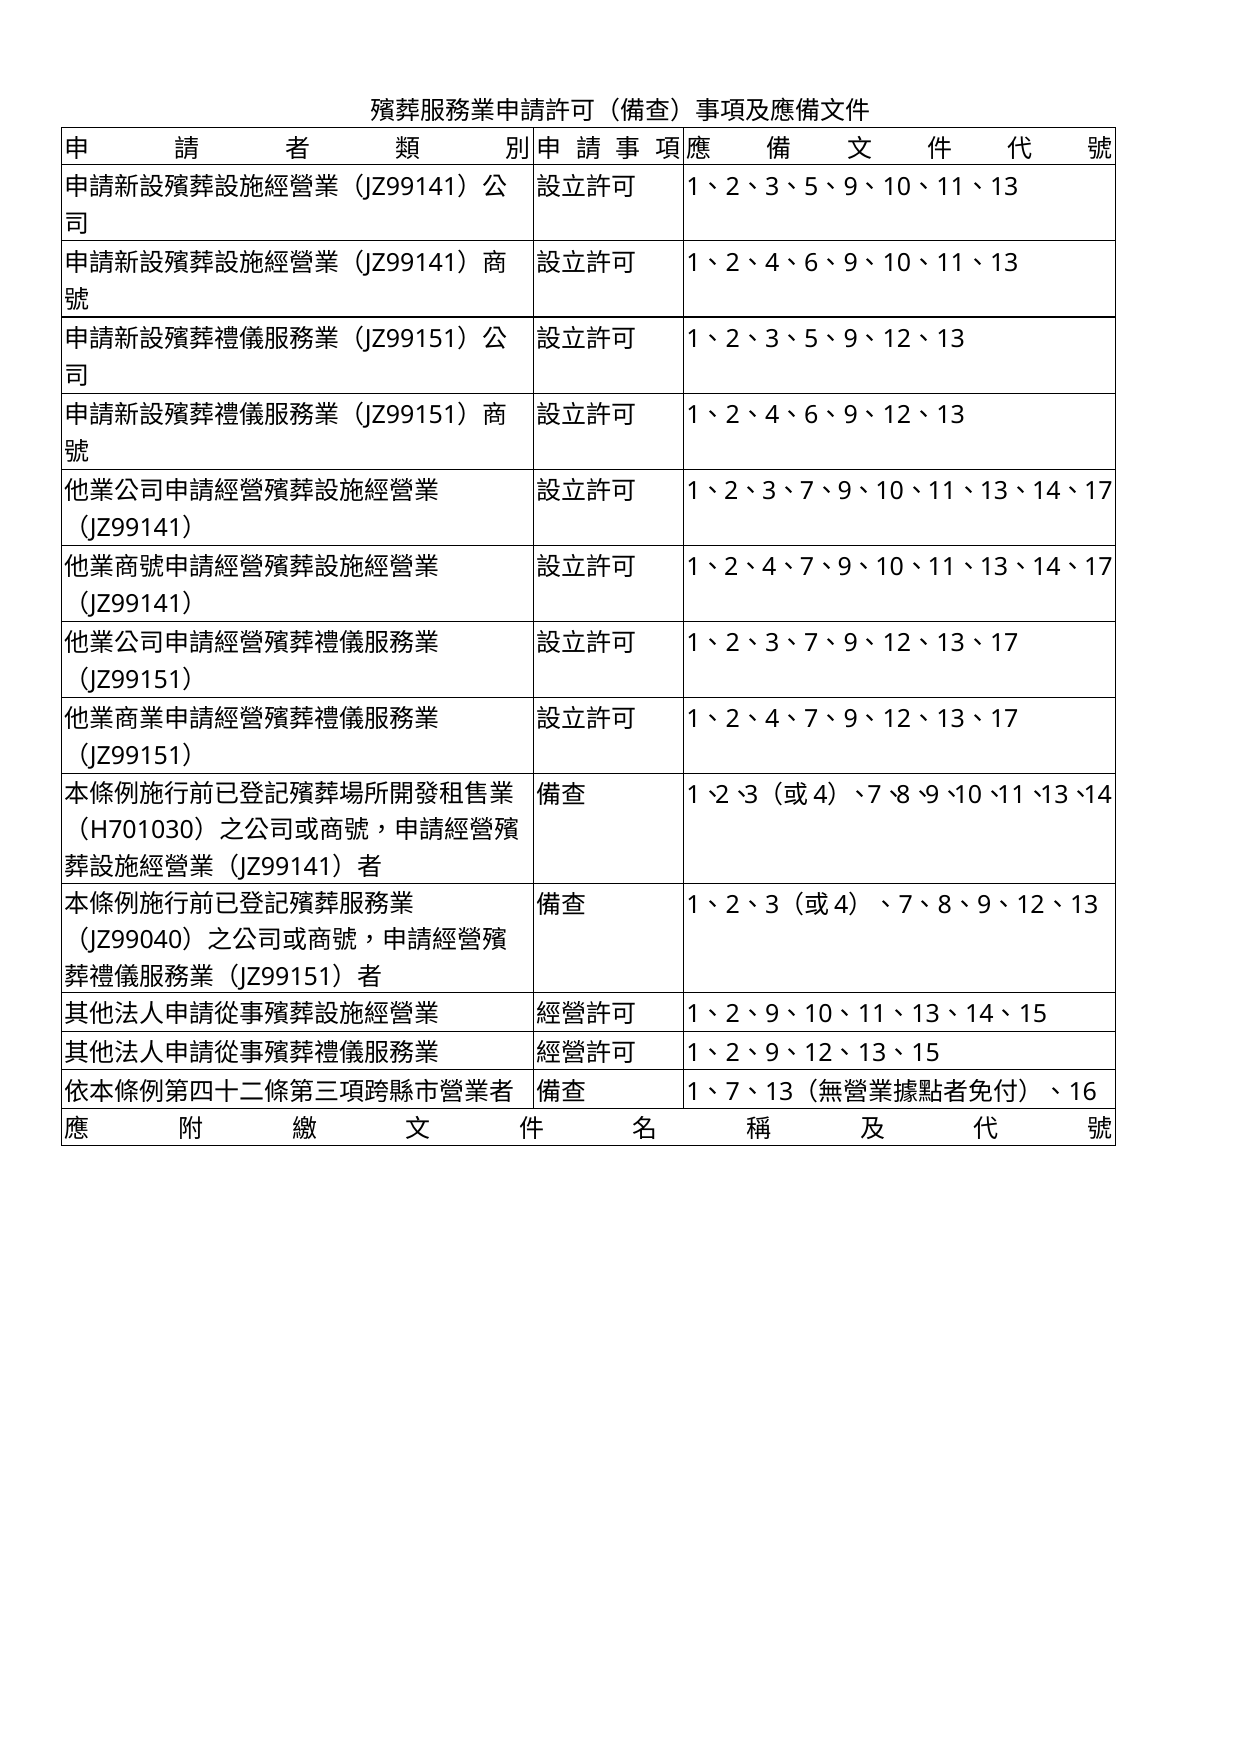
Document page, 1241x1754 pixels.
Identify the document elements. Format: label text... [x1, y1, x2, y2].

text 殯葬服務業申請許可（備查）事項及應備文件 [65, 89, 1175, 127]
table_cell 設立許可 [534, 622, 683, 697]
table_cell 設立許可 [534, 318, 683, 392]
table_cell 申請新設殯葬禮儀服務業（JZ99151）商號 [62, 394, 533, 468]
table_cell 1、2、3（或4）、7、8、9、12、13 [684, 884, 1115, 992]
table_cell 備查 [534, 1070, 683, 1108]
table_cell 申請新設殯葬設施經營業（JZ99141）公司 [62, 165, 533, 240]
table_cell 1、2、9、10、11、13、14、15 [684, 993, 1115, 1031]
table_cell 1、2、4、6、9、12、13 [684, 394, 1115, 468]
table_cell 1、7、13（無營業據點者免付）、16 [684, 1070, 1115, 1108]
table_cell 他業商業申請經營殯葬禮儀服務業（JZ99151） [62, 698, 533, 773]
table_cell 1、2、4、7、9、10、11、13、14、17 [684, 546, 1115, 621]
table_cell 設立許可 [534, 546, 683, 621]
table_cell 依本條例第四十二條第三項跨縣市營業者 [62, 1070, 533, 1108]
table_cell 其他法人申請從事殯葬設施經營業 [62, 993, 533, 1031]
table_cell 其他法人申請從事殯葬禮儀服務業 [62, 1032, 533, 1069]
table_cell 經營許可 [534, 993, 683, 1031]
table_cell 設立許可 [534, 394, 683, 468]
table_cell 設立許可 [534, 165, 683, 240]
table_header 應備文件代號 [684, 128, 1115, 164]
table_cell 1、2、3、5、9、12、13 [684, 318, 1115, 392]
table_cell 本條例施行前已登記殯葬服務業（JZ99040）之公司或商號，申請經營殯葬禮儀服務業（JZ99151）者 [62, 884, 533, 992]
table_cell 備查 [534, 884, 683, 992]
table_cell 備查 [534, 774, 683, 882]
table_cell 1、2、4、7、9、12、13、17 [684, 698, 1115, 773]
table_cell 他業公司申請經營殯葬設施經營業（JZ99141） [62, 470, 533, 544]
table_cell 他業商號申請經營殯葬設施經營業（JZ99141） [62, 546, 533, 621]
table_header 申請者類別 [62, 128, 533, 164]
table_cell 申請新設殯葬設施經營業（JZ99141）商號 [62, 241, 533, 316]
table_cell 設立許可 [534, 698, 683, 773]
table_cell 設立許可 [534, 241, 683, 316]
table_cell 本條例施行前已登記殯葬場所開發租售業（H701030）之公司或商號，申請經營殯葬設施經營業（JZ99141）者 [62, 774, 533, 882]
table_cell 經營許可 [534, 1032, 683, 1069]
table_cell 設立許可 [534, 470, 683, 544]
table_cell 他業公司申請經營殯葬禮儀服務業（JZ99151） [62, 622, 533, 697]
table_cell 1、2、3、5、9、10、11、13 [684, 165, 1115, 240]
table_cell 應附繳文件名稱及代號 [62, 1109, 1115, 1145]
table_cell 1、2、4、6、9、10、11、13 [684, 241, 1115, 316]
table_cell 1、2、3（或4）、7、8、9、10、11、13、14 [684, 774, 1115, 882]
table_header 申請事項 [534, 128, 683, 164]
table_cell 1、2、3、7、9、12、13、17 [684, 622, 1115, 697]
table_cell 1、2、9、12、13、15 [684, 1032, 1115, 1069]
table_cell 申請新設殯葬禮儀服務業（JZ99151）公司 [62, 318, 533, 392]
table_cell 1、2、3、7、9、10、11、13、14、17 [684, 470, 1115, 544]
